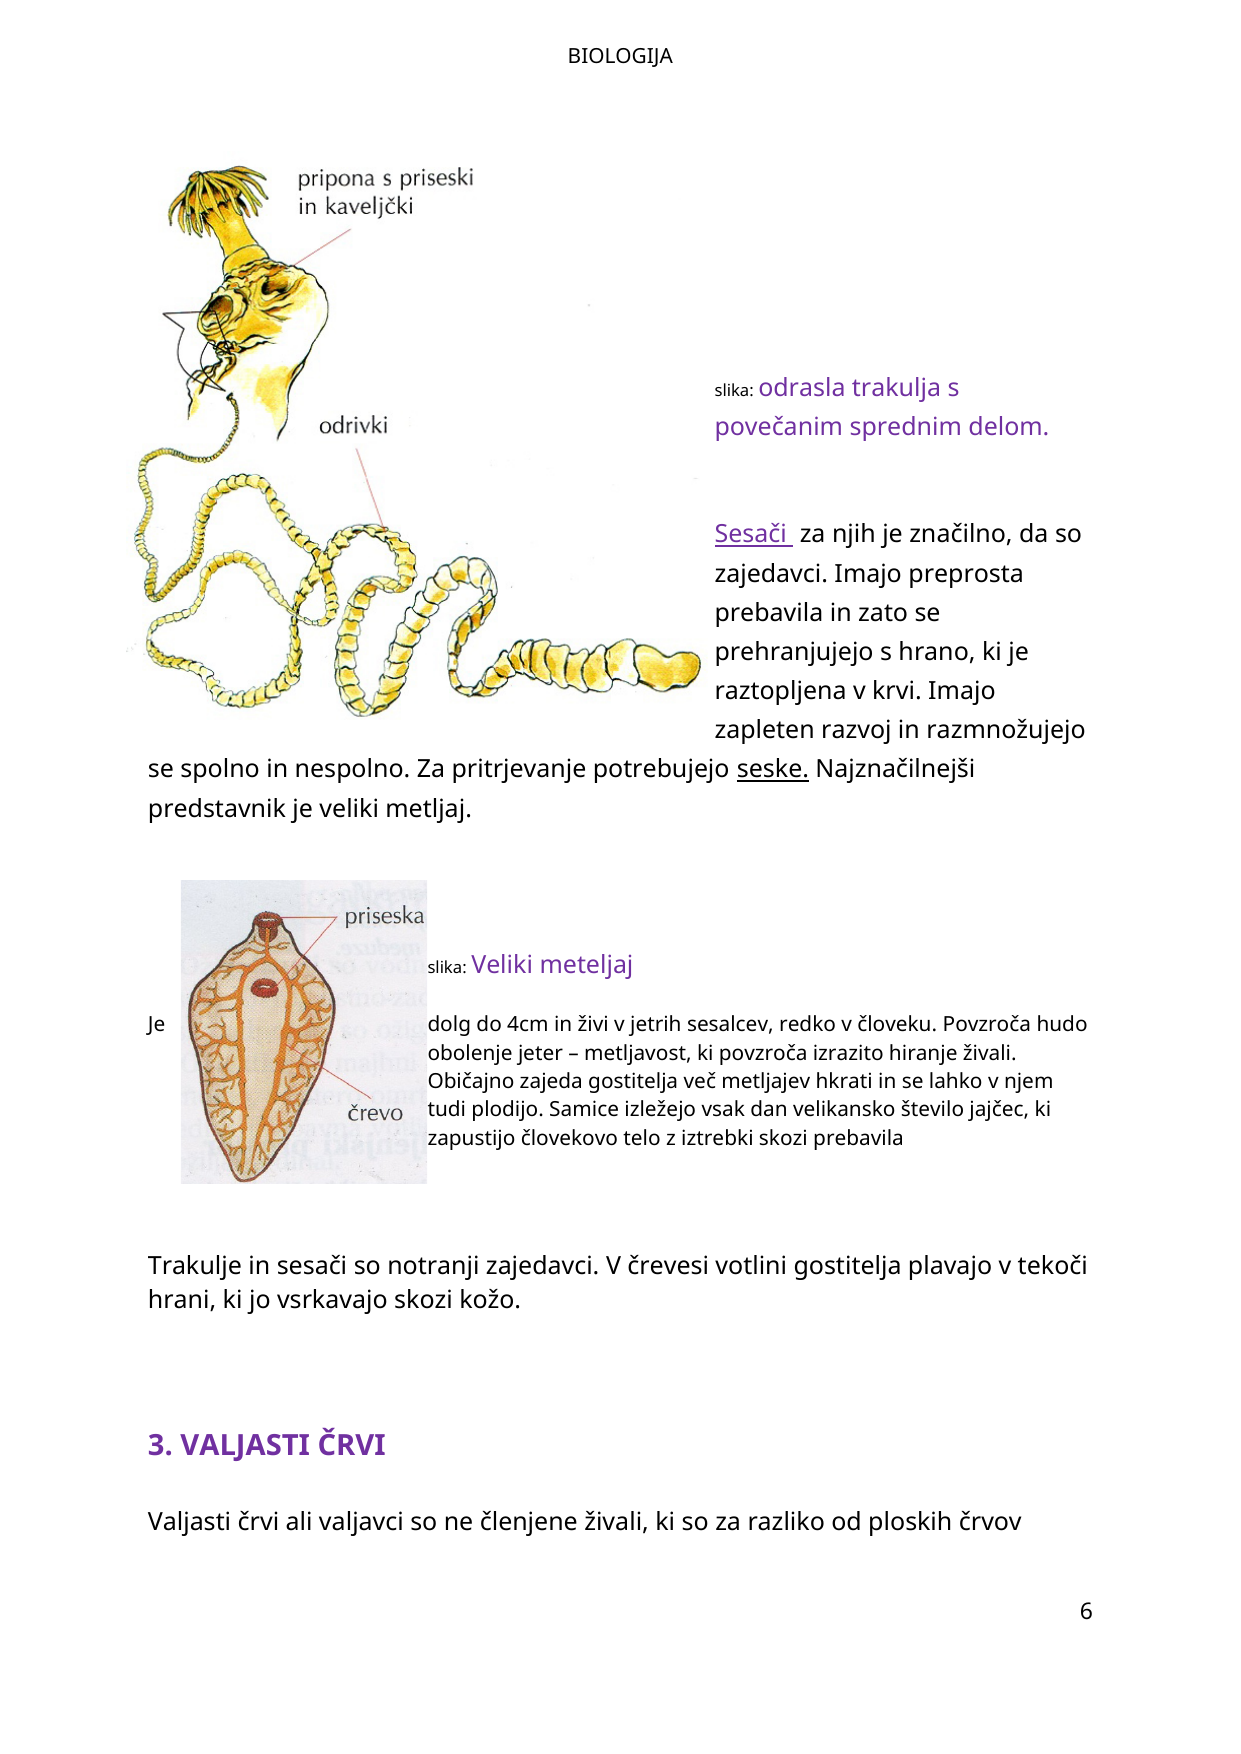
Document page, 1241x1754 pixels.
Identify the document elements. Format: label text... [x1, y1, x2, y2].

picture [180, 880, 428, 1184]
text slika: odrasla trakulja s povečanim sprednim delom. Sesači za njih je značilno, da so zajedavci. Imajo preprosta prebavila in zato se prehranjujejo s hrano, ki je raztopljena v krvi. Imajo zapleten razvoj in razmnožujejo se spolno in nespolno. Za pritrjevanje potrebujejo seske. Najznačilnejši predstavnik je veliki metljaj. [148, 126, 1092, 824]
text slika: Veliki meteljaj Je dolg do 4cm in živi v jetrih sesalcev, redko v človeku. Povzroča hudo obolenje jeter – metljavost, ki povzroča izrazito hiranje živali. Običajno zajeda gostitelja več metljajev hkrati in se lahko v njem tudi plodijo. Samice izležejo vsak dan velikansko število jajčec, ki zapustijo človekovo telo z iztrebki skozi prebavila Trakulje in sesači so notranji zajedavci. V črevesi votlini gostitelja plavajo v tekoči hrani, ki jo vsrkavajo skozi kožo. 3. VALJASTI ČRVI Valjasti črvi ali valjavci so ne členjene živali, ki so za razliko od ploskih črvov [148, 850, 1092, 1537]
picture [110, 151, 715, 737]
